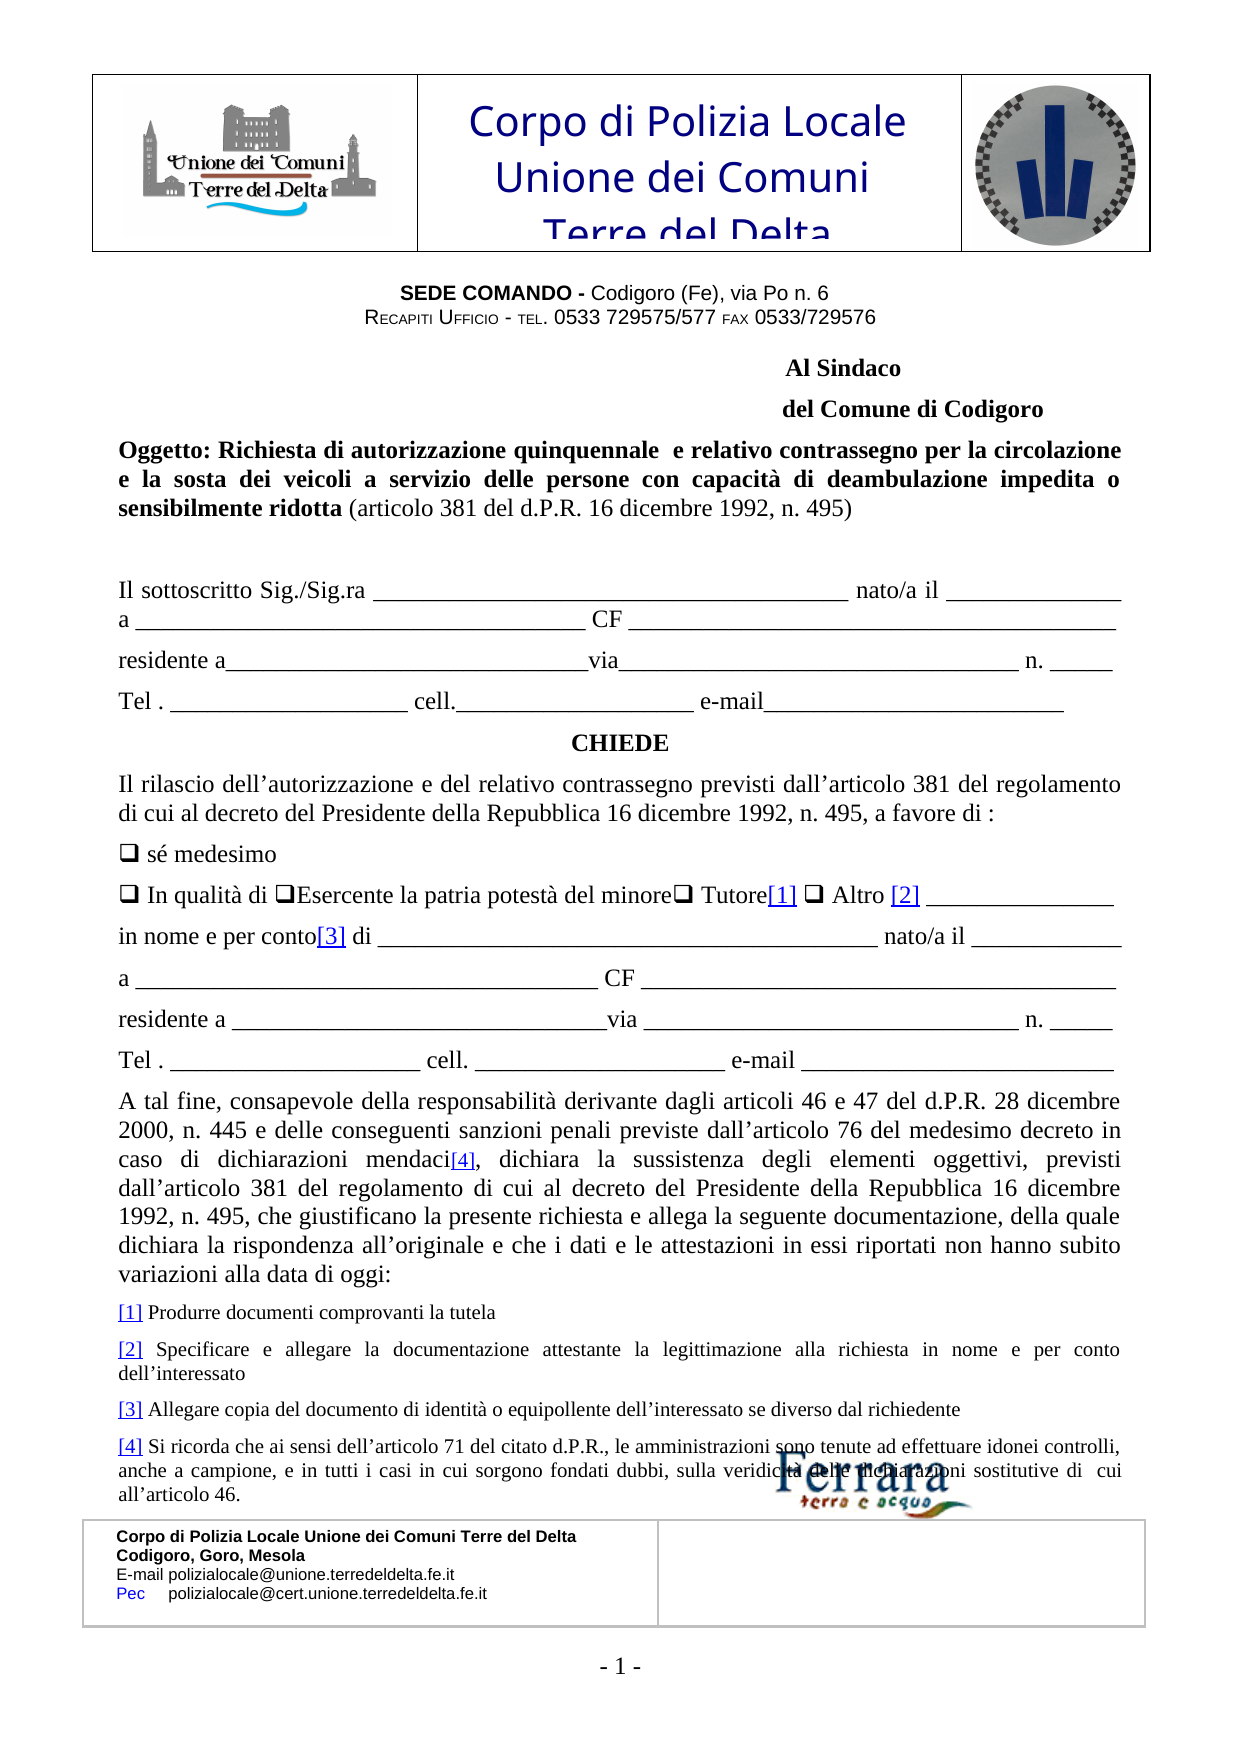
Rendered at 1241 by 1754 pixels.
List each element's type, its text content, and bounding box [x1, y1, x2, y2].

picture [121, 85, 392, 238]
text q sé medesimo [118, 839, 1122, 868]
text Tel . ___________________ cell.___________________ e-mail________________________ [118, 686, 1122, 715]
text del Comune di Codigoro [708, 394, 1122, 423]
text [3] Allegare copia del documento di identità o equipollente dell’interessato se diverso dal richiedente [118, 1397, 1122, 1421]
text a _____________________________________ CF ______________________________________ [118, 963, 1122, 991]
text in nome e per conto[3] di ________________________________________ nato/a il ____________ [118, 921, 1122, 950]
text [2] Specificare e allegare la documentazione attestante la legittimazione alla richiesta in nome e per conto dell’interessato [118, 1337, 1122, 1385]
picture [972, 82, 1139, 249]
text CHIEDE [118, 728, 1122, 756]
picture [773, 1451, 976, 1519]
text [4] Si ricorda che ai sensi dell’articolo 71 del citato d.P.R., le amministrazioni sono tenute ad effettuare idonei controlli, anche a campione, e in tutti i casi in cui sorgono fondati dubbi, sulla veridicità delle dichiarazioni sostitutive di cui all’articolo 46. [118, 1434, 1122, 1506]
text [1] Produrre documenti comprovanti la tutela [118, 1300, 1122, 1324]
text Tel . ____________________ cell. ____________________ e-mail _________________________ [118, 1045, 1122, 1074]
text Il sottoscritto Sig./Sig.ra ______________________________________ nato/a il ______________ a ____________________________________ CF _______________________________________ [118, 575, 1122, 633]
text A tal fine, consapevole della responsabilità derivante dagli articoli 46 e 47 del d.P.R. 28 dicembre 2000, n. 445 e delle conseguenti sanzioni penali previste dall’articolo 76 del medesimo decreto in caso di dichiarazioni mendaci[4], dichiara la sussistenza degli elementi oggettivi, previsti dall’articolo 381 del regolamento di cui al decreto del Presidente della Repubblica 16 dicembre 1992, n. 495, che giustificano la presente richiesta e allega la seguente documentazione, della quale dichiara la rispondenza all’originale e che i dati e le attestazioni in essi riportati non hanno subito variazioni alla data di oggi: [118, 1086, 1122, 1288]
text residente a_____________________________via________________________________ n. _____ [118, 645, 1122, 674]
text Recapiti Ufficio - tel. 0533 729575/577 fax 0533/729576 [118, 305, 1122, 329]
text SEDE COMANDO - Codigoro (Fe), via Po n. 6 [118, 281, 1122, 305]
text q In qualità di qEsercente la patria potestà del minoreq Tutore[1] q Altro [2] _______________ [118, 880, 1122, 909]
text Al Sindaco [118, 353, 1122, 381]
text Il rilascio dell’autorizzazione e del relativo contrassegno previsti dall’articolo 381 del regolamento di cui al decreto del Presidente della Repubblica 16 dicembre 1992, n. 495, a favore di : [118, 769, 1122, 826]
text Oggetto: Richiesta di autorizzazione quinquennale e relativo contrassegno per la circolazione e la sosta dei veicoli a servizio delle persone con capacità di deambulazione impedita o sensibilmente ridotta (articolo 381 del d.P.R. 16 dicembre 1992, n. 495) [118, 435, 1122, 521]
text residente a ______________________________via ______________________________ n. _____ [118, 1004, 1122, 1033]
